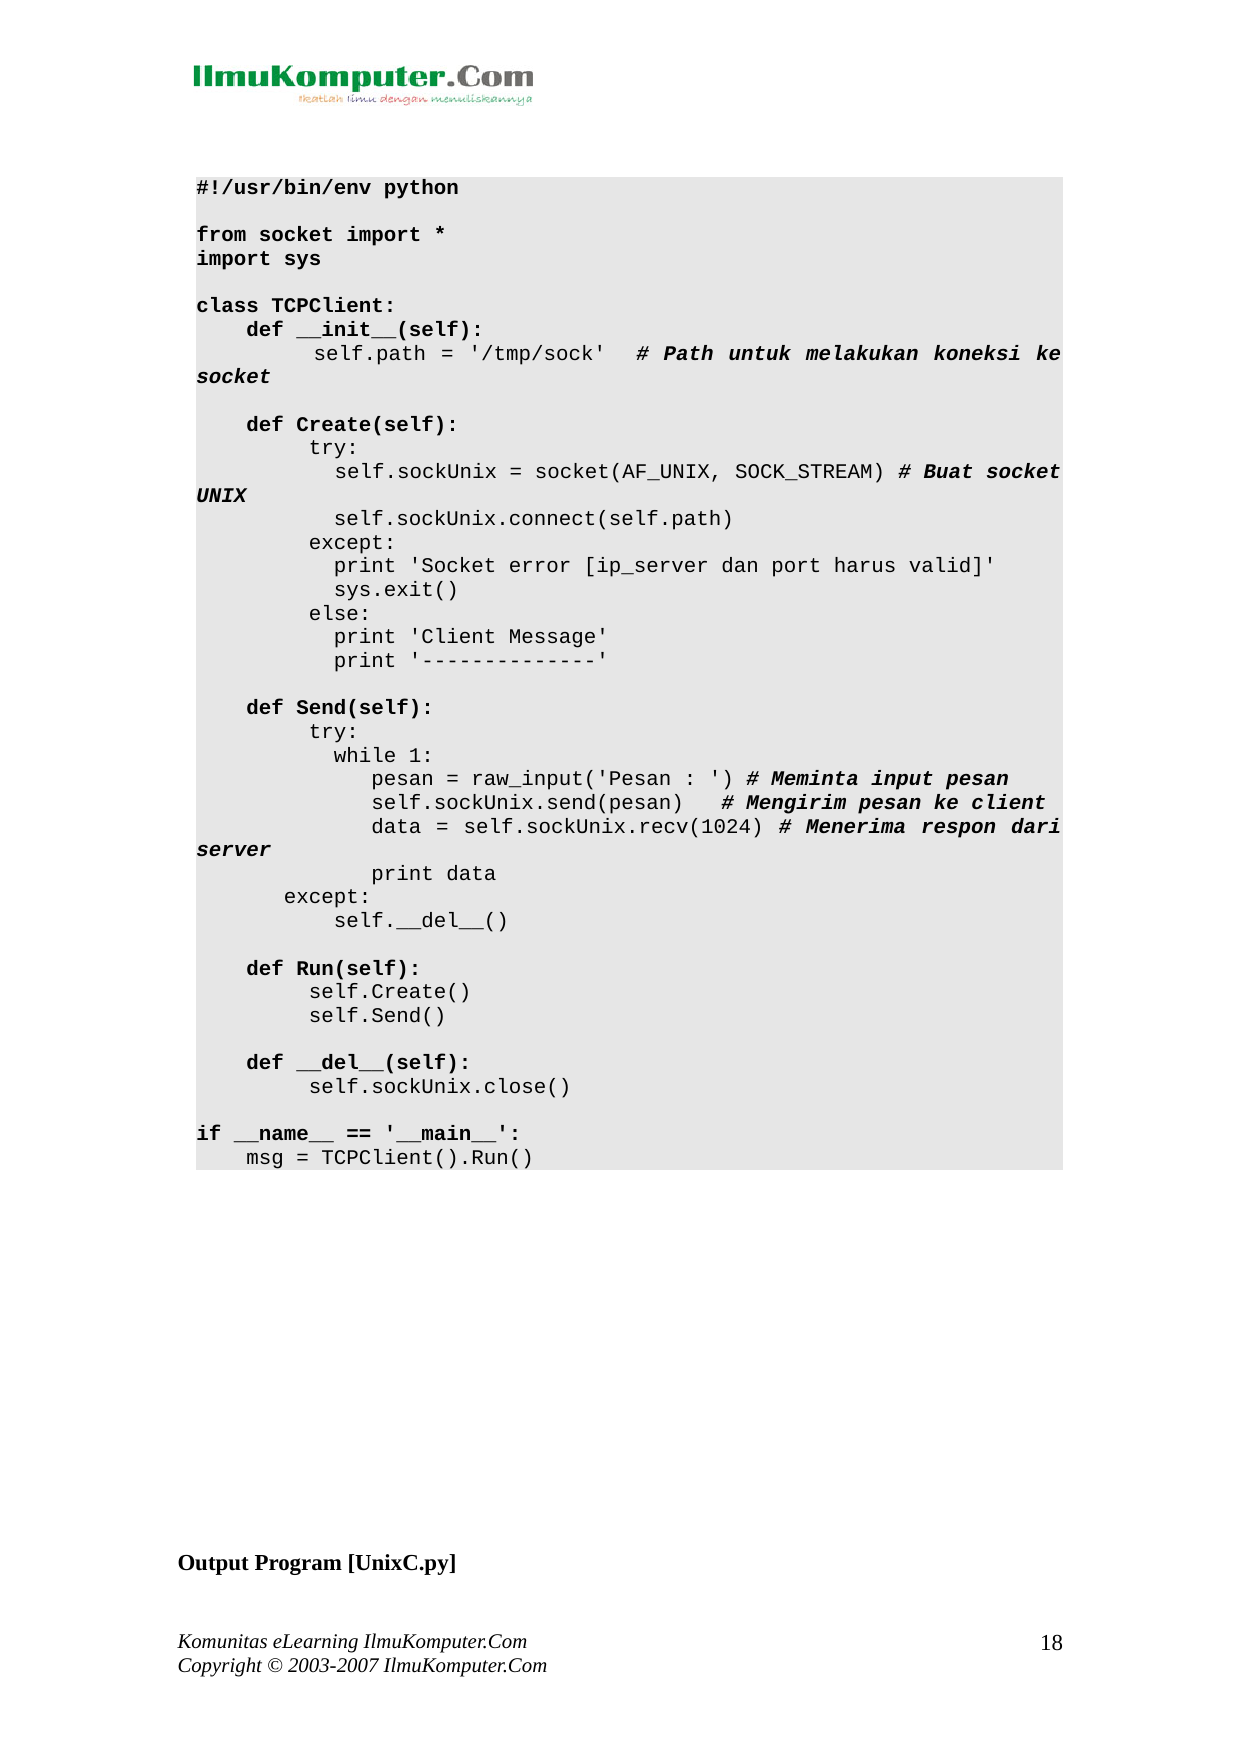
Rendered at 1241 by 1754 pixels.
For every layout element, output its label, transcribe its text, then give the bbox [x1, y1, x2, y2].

text def __del__(self): [196, 1052, 1063, 1076]
text print 'Client Message' [196, 626, 1063, 650]
text self.Create() [196, 981, 1063, 1005]
text except: [196, 532, 1063, 556]
text msg = TCPClient().Run() [196, 1147, 1063, 1170]
text import sys [196, 248, 1063, 272]
text Output Program [UnixC.py] [177, 1550, 1063, 1576]
text except: [196, 887, 1063, 910]
text self.path = '/tmp/sock' # Path untuk melakukan koneksi ke socket [196, 343, 1063, 390]
text class TCPClient: [196, 295, 1063, 319]
text self.sockUnix = socket(AF_UNIX, SOCK_STREAM) # Buat socket UNIX [196, 461, 1063, 508]
text else: [196, 603, 1063, 626]
text while 1: [196, 745, 1063, 768]
text self.sockUnix.send(pesan) # Mengirim pesan ke client [196, 792, 1063, 816]
text try: [196, 437, 1063, 461]
text try: [196, 721, 1063, 745]
picture [193, 65, 533, 106]
text sys.exit() [196, 579, 1063, 603]
text def __init__(self): [196, 319, 1063, 343]
text self.sockUnix.close() [196, 1076, 1063, 1099]
text def Run(self): [196, 957, 1063, 981]
text #!/usr/bin/env python [196, 177, 1063, 201]
text self.Send() [196, 1005, 1063, 1028]
text print 'Socket error [ip_server dan port harus valid]' [196, 556, 1063, 579]
text def Create(self): [196, 414, 1063, 437]
text data = self.sockUnix.recv(1024) # Menerima respon dari server [196, 816, 1063, 863]
text self.__del__() [196, 910, 1063, 934]
text pesan = raw_input('Pesan : ') # Meminta input pesan [196, 768, 1063, 792]
text from socket import * [196, 224, 1063, 248]
text print '--------------' [196, 650, 1063, 674]
text self.sockUnix.connect(self.path) [196, 508, 1063, 532]
text print data [196, 863, 1063, 887]
text if __name__ == '__main__': [196, 1123, 1063, 1147]
text def Send(self): [196, 697, 1063, 721]
